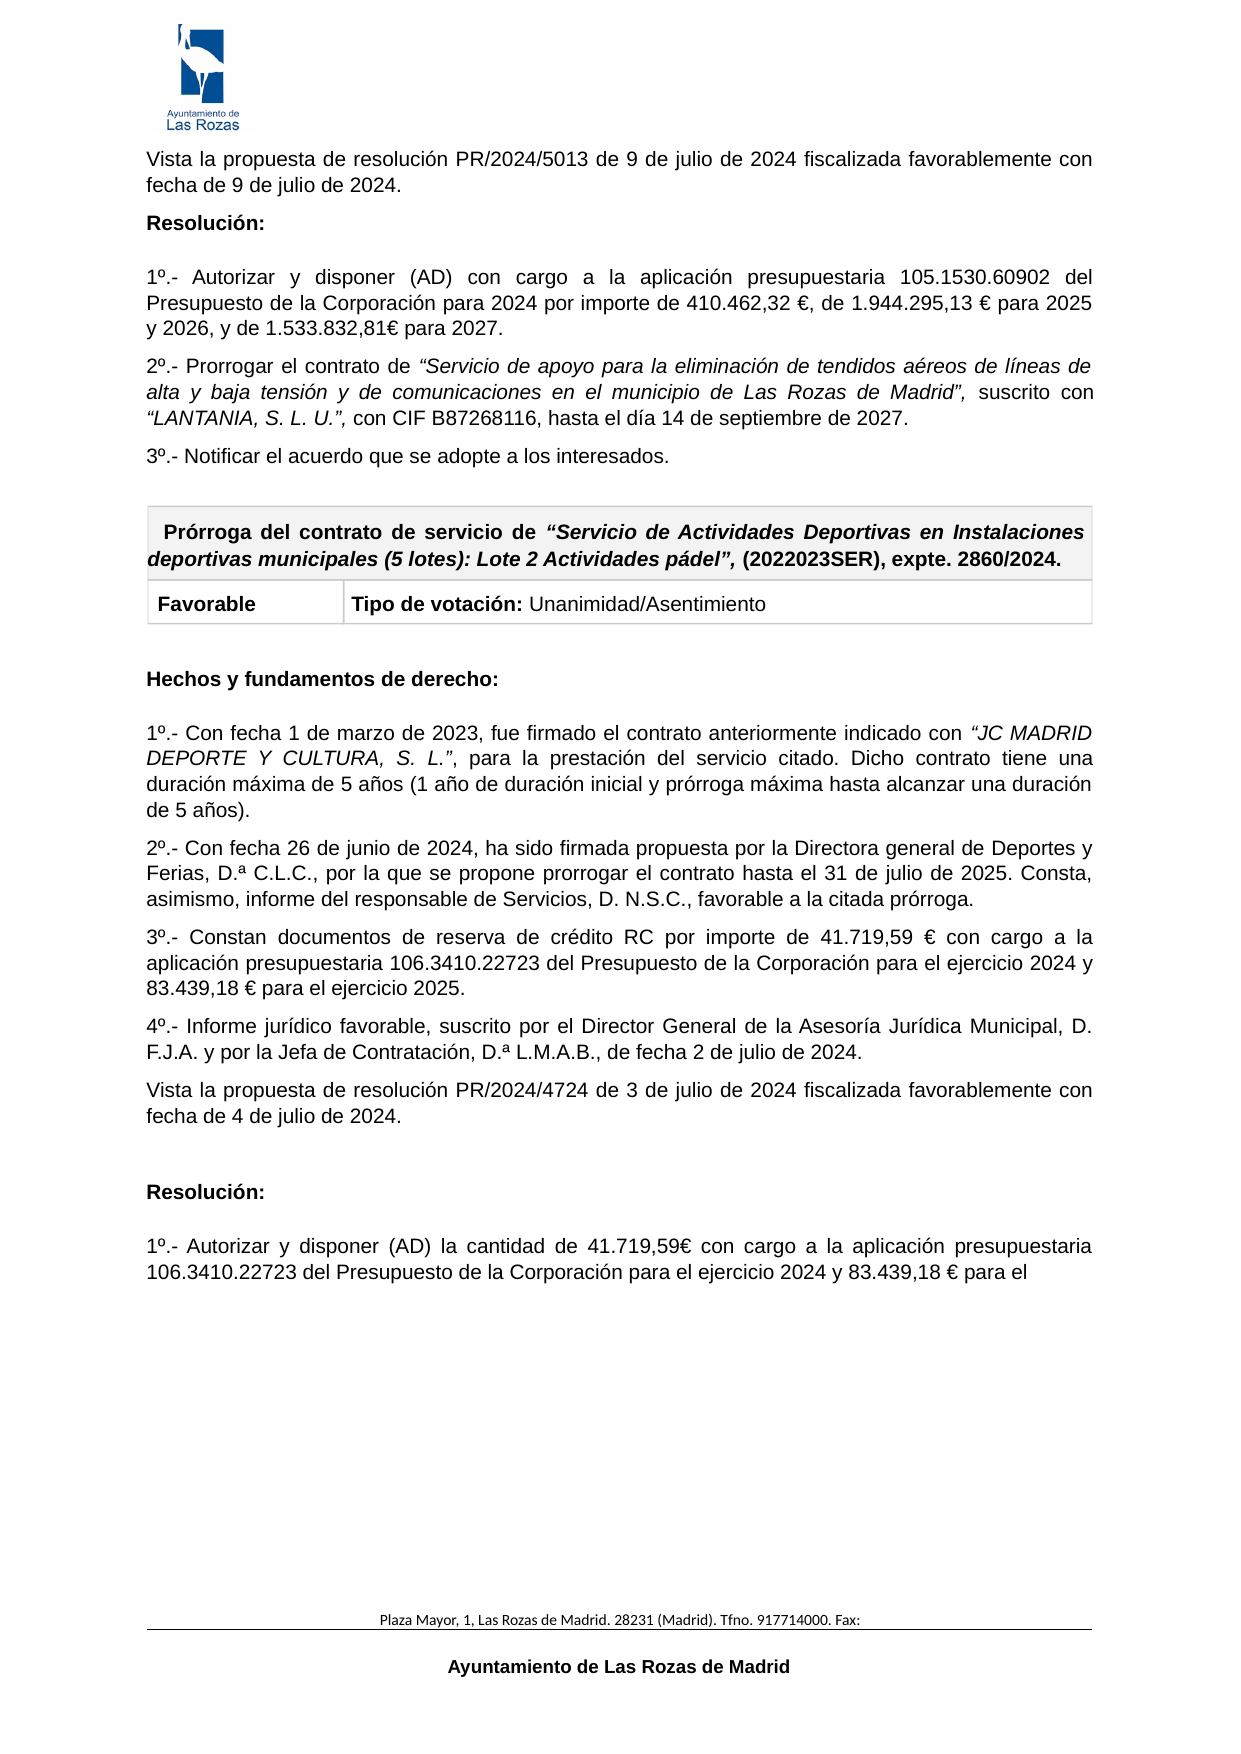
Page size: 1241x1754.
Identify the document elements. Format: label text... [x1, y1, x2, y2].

text 3º.- Notificar el acuerdo que se adopte a los interesados. [146, 444, 1094, 468]
text 2º.- Con fecha 26 de junio de 2024, ha sido firmada propuesta por la Directora general de Deportes y Ferias, D.ª C.L.C., por la que se propone prorrogar el contrato hasta el 31 de julio de 2025. Consta, asimismo, informe del responsable de Servicios, D. N.S.C., favorable a la citada prórroga. [146, 836, 1094, 911]
text Favorable [149, 591, 342, 615]
text Vista la propuesta de resolución PR/2024/4724 de 3 de julio de 2024 fiscalizada favorablemente con fecha de 4 de julio de 2024. [146, 1078, 1094, 1128]
text 1º.- Autorizar y disponer (AD) con cargo a la aplicación presupuestaria 105.1530.60902 del Presupuesto de la Corporación para 2024 por importe de 410.462,32 €, de 1.944.295,13 € para 2025 y 2026, y de 1.533.832,81€ para 2027. [146, 265, 1094, 340]
text 1º.- Con fecha 1 de marzo de 2023, fue firmado el contrato anteriormente indicado con “JC MADRID DEPORTE Y CULTURA, S. L.”, para la prestación del servicio citado. Dicho contrato tiene una duración máxima de 5 años (1 año de duración inicial y prórroga máxima hasta alcanzar una duración de 5 años). [146, 721, 1094, 821]
text Resolución: [146, 1180, 1087, 1204]
text Resolución: [146, 211, 1087, 235]
text 1º.- Autorizar y disponer (AD) la cantidad de 41.719,59€ con cargo a la aplicación presupuestaria 106.3410.22723 del Presupuesto de la Corporación para el ejercicio 2024 y 83.439,18 € para el [146, 1234, 1094, 1283]
text Hechos y fundamentos de derecho: [146, 666, 1087, 690]
text 2º.- Prorrogar el contrato de “Servicio de apoyo para la eliminación de tendidos aéreos de líneas de alta y baja tensión y de comunicaciones en el municipio de Las Rozas de Madrid”, suscrito con “LANTANIA, S. L. U.”, con CIF B87268116, hasta el día 14 de septiembre de 2027. [146, 354, 1094, 429]
text 4º.- Informe jurídico favorable, suscrito por el Director General de la Asesoría Jurídica Municipal, D. F.J.A. y por la Jefa de Contratación, D.ª L.M.A.B., de fecha 2 de julio de 2024. [146, 1014, 1094, 1064]
text Vista la propuesta de resolución PR/2024/5013 de 9 de julio de 2024 fiscalizada favorablemente con fecha de 9 de julio de 2024. [146, 147, 1094, 197]
text Tipo de votación: Unanimidad/Asentimiento [345, 591, 1090, 615]
text 3º.- Constan documentos de reserva de crédito RC por importe de 41.719,59 € con cargo a la aplicación presupuestaria 106.3410.22723 del Presupuesto de la Corporación para el ejercicio 2024 y 83.439,18 € para el ejercicio 2025. [146, 925, 1094, 1000]
